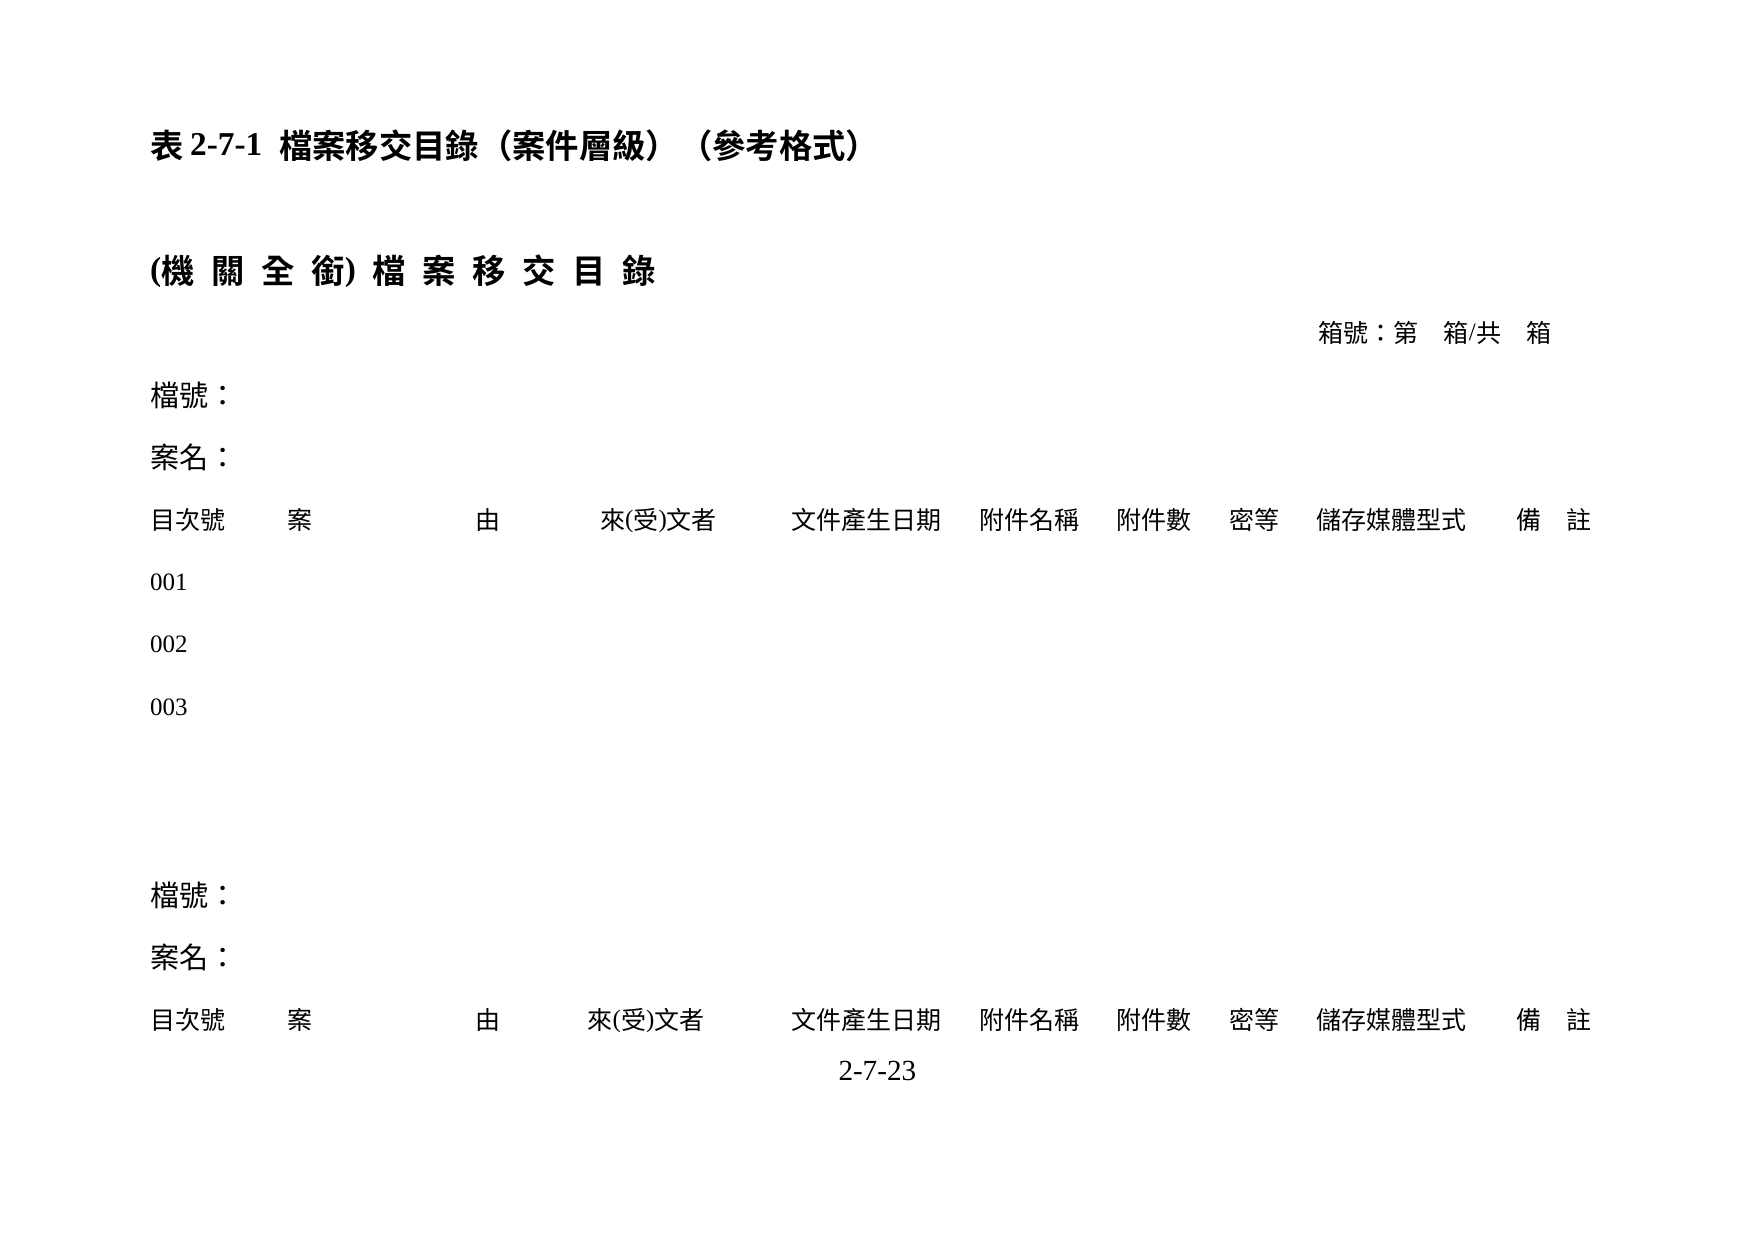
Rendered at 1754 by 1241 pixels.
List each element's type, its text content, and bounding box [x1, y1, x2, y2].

text 案名： [150, 914, 1604, 977]
text 003 [150, 664, 1604, 727]
text 002 [150, 602, 1604, 664]
text 目次號 案 由 來(受)文者 文件產生日期 附件名稱 附件數 密等 儲存媒體型式 備 註 [150, 477, 1604, 539]
text 001 [150, 539, 1604, 602]
text 箱號：第 箱/共 箱 [150, 289, 1604, 352]
text 目次號 案 由 來(受)文者 文件產生日期 附件名稱 附件數 密等 儲存媒體型式 備 註 [150, 977, 1604, 1039]
text 案名： [150, 414, 1604, 477]
text 檔號： [150, 852, 1604, 914]
text 檔號： [150, 352, 1604, 414]
text (機 關 全 銜) 檔 案 移 交 目 錄 [150, 227, 1604, 289]
text 表2-7-1 檔案移交目錄（案件層級）（參考格式） [150, 102, 1604, 164]
